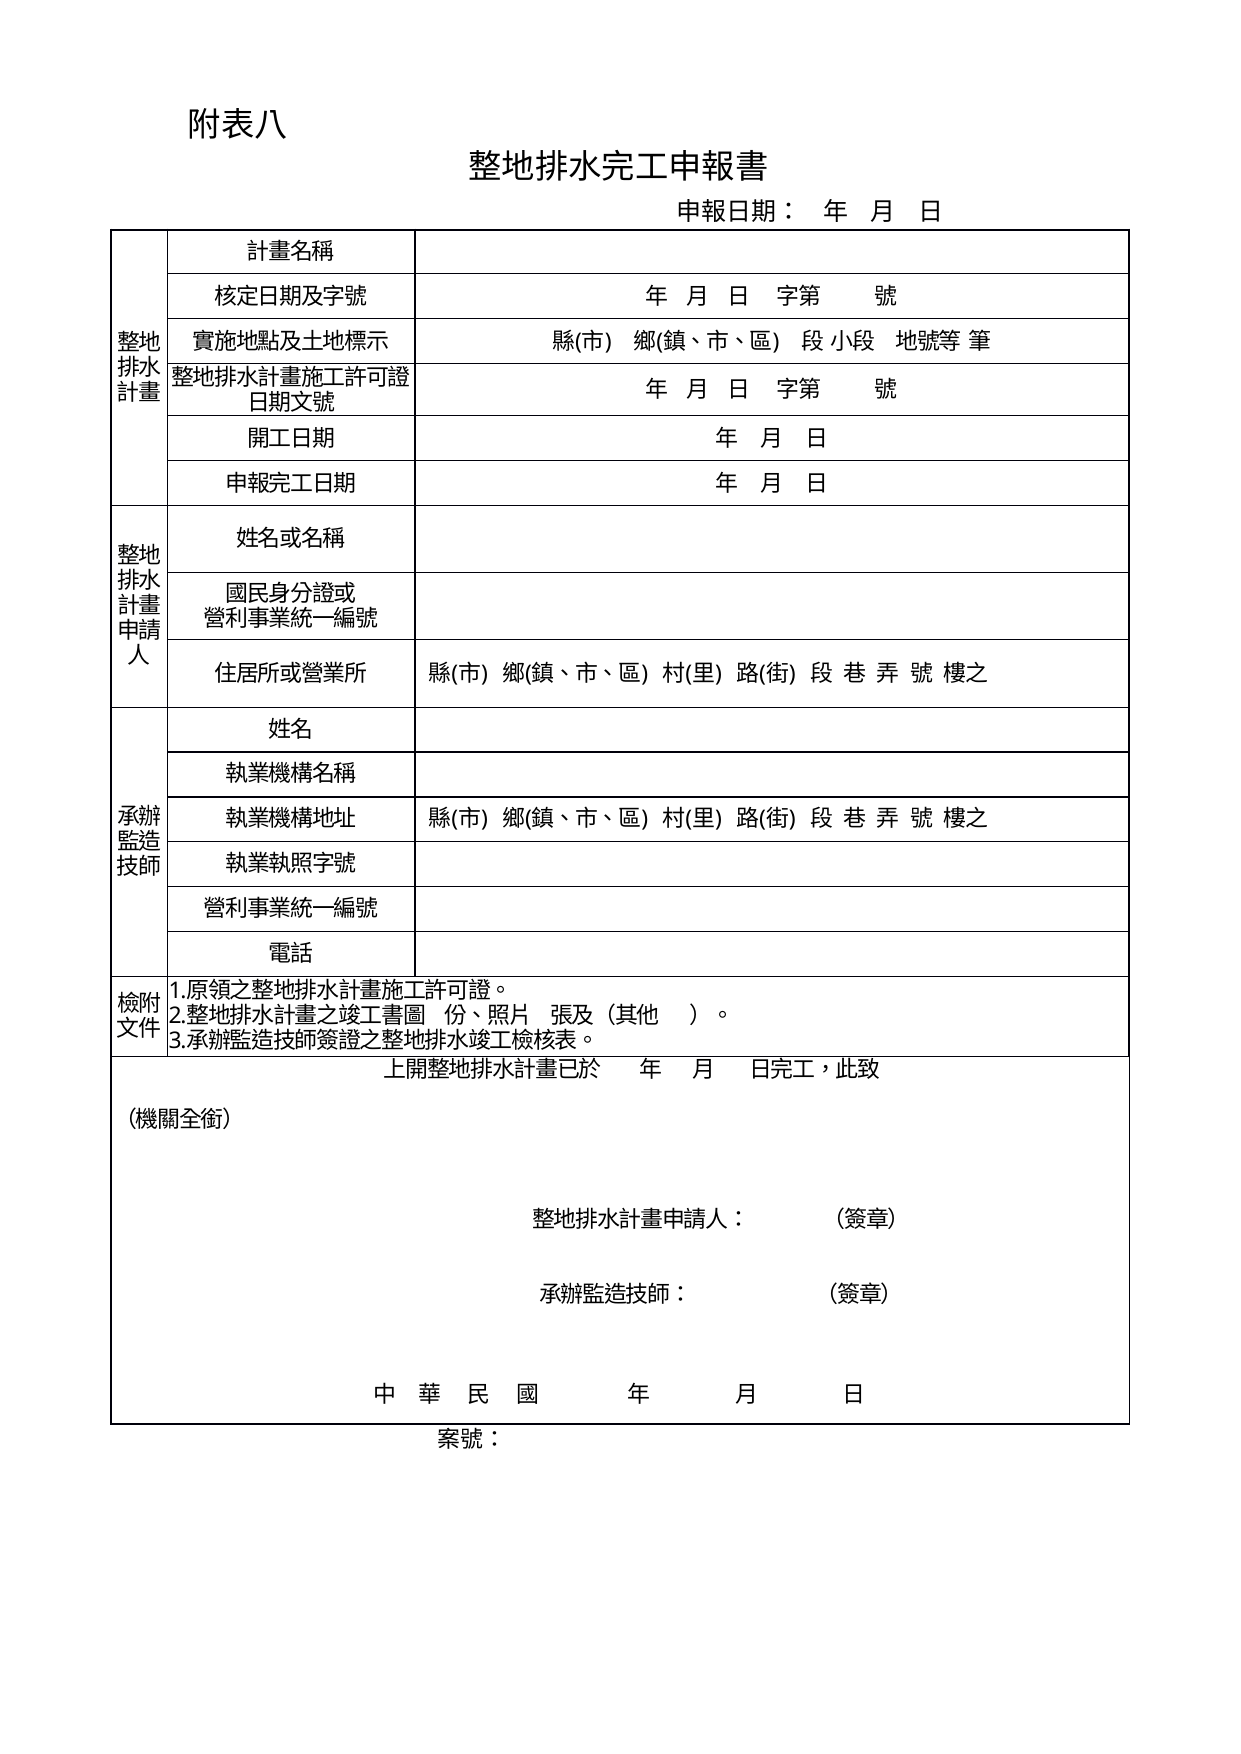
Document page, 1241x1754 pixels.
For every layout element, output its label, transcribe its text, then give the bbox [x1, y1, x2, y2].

table_cell [416, 506, 1128, 572]
table_cell 1.原領之整地排水計畫施工許可證。 2.整地排水計畫之竣工書圖 份、照片 張及（其他 ）。 3.承辦監造技師簽證之整地排水竣工檢核表。 [168, 977, 1128, 1056]
text 附表八 [187, 103, 1049, 145]
table_cell 年 月 日 字第 號 [416, 364, 1128, 415]
table_cell 執業機構地址 [168, 798, 414, 841]
table_cell 實施地點及土地標示 [168, 319, 414, 363]
table_cell 住居所或營業所 [168, 640, 414, 707]
table_cell 營利事業統一編號 [168, 887, 414, 931]
table_cell [416, 842, 1128, 886]
text 案號： [187, 1425, 1053, 1454]
table_cell 承辦監造技師 [112, 708, 167, 976]
table_cell 電話 [168, 932, 414, 976]
table_cell 申報完工日期 [168, 461, 414, 505]
table_cell 年 月 日 字第 號 [416, 274, 1128, 318]
table_cell 執業機構名稱 [168, 753, 414, 796]
table_cell [416, 887, 1128, 931]
table_cell 整地排水計畫施工許可證 日期文號 [168, 364, 414, 415]
table_cell 檢附文件 [112, 977, 167, 1056]
table_cell 國民身分證或 營利事業統一編號 [168, 573, 414, 639]
table_cell 縣(市) 鄉(鎮、市、區) 村(里) 路(街) 段 巷 弄 號 樓之 [416, 640, 1128, 707]
text 申報日期： 年 月 日 [187, 187, 1053, 228]
text 整地排水完工申報書 [187, 145, 1049, 187]
table_cell 整地排水計畫申請人 [112, 506, 167, 707]
table_cell 開工日期 [168, 416, 414, 460]
table_cell 縣(市) 鄉(鎮、市、區) 段 小段 地號等 筆 [416, 319, 1128, 363]
table_cell 上開整地排水計畫已於 年 月 日完工，此致 （機關全銜） 整地排水計畫申請人： （簽章） 承辦監造技師： （簽章） 中 華 民 國 年 月 日 [112, 1057, 1129, 1422]
table_cell [416, 573, 1128, 639]
table_cell 執業執照字號 [168, 842, 414, 886]
table_header 計畫名稱 [168, 231, 414, 273]
table_cell 縣(市) 鄉(鎮、市、區) 村(里) 路(街) 段 巷 弄 號 樓之 [416, 798, 1128, 841]
table_cell [416, 753, 1128, 796]
table_header 整地排水計畫 [112, 231, 167, 505]
table_cell [416, 932, 1128, 976]
table_header [416, 231, 1128, 273]
table_cell 姓名 [168, 708, 414, 751]
table_cell 年 月 日 [416, 416, 1128, 460]
table_cell 年 月 日 [416, 461, 1128, 505]
table_cell 姓名或名稱 [168, 506, 414, 572]
table_cell 核定日期及字號 [168, 274, 414, 318]
table_cell [416, 708, 1128, 751]
